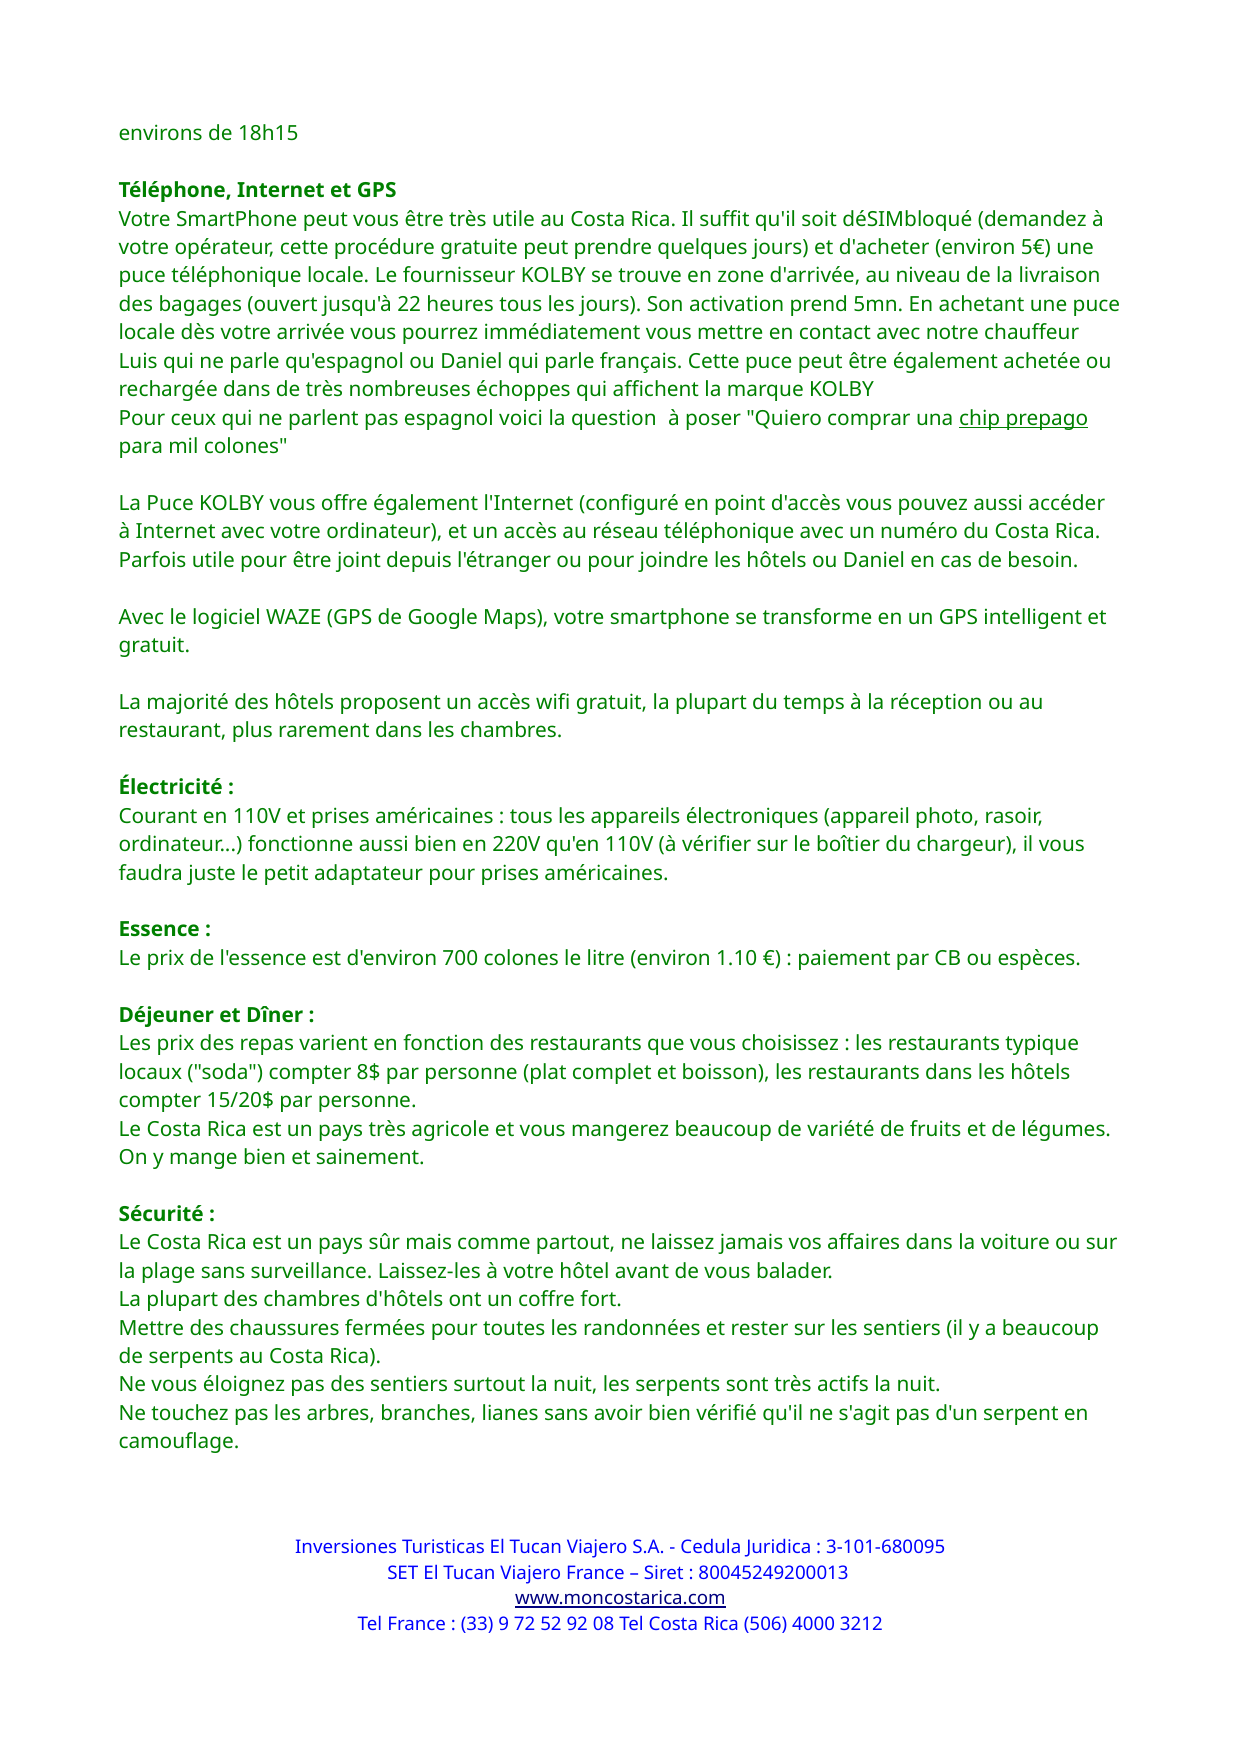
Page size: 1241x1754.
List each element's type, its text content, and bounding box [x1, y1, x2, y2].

text [118, 1455, 1122, 1483]
text Essence : Le prix de l'essence est d'environ 700 colones le litre (environ 1.10 €) : paiement par CB ou espèces. [118, 886, 1122, 1000]
text La plupart des chambres d'hôtels ont un coffre fort. [118, 1284, 1122, 1313]
text environs de 18h15 [118, 118, 1122, 147]
text Ne vous éloignez pas des sentiers surtout la nuit, les serpents sont très actifs la nuit. [118, 1369, 1122, 1398]
text Le Costa Rica est un pays sûr mais comme partout, ne laissez jamais vos affaires dans la voiture ou sur la plage sans surveillance. Laissez-les à votre hôtel avant de vous balader. [118, 1227, 1122, 1284]
text Mettre des chaussures fermées pour toutes les randonnées et rester sur les sentiers (il y a beaucoup de serpents au Costa Rica). [118, 1313, 1122, 1369]
text Téléphone, Internet et GPS [118, 147, 1122, 204]
text Déjeuner et Dîner : Les prix des repas varient en fonction des restaurants que vous choisissez : les restaurants typique locaux ("soda") compter 8$ par personne (plat complet et boisson), les restaurants dans les hôtels compter 15/20$ par personne. Le Costa Rica est un pays très agricole et vous mangerez beaucoup de variété de fruits et de légumes. On y mange bien et sainement. [118, 1000, 1122, 1171]
text Pour ceux qui ne parlent pas espagnol voici la question à poser "Quiero comprar una chip prepago para mil colones" [118, 403, 1122, 459]
text La Puce KOLBY vous offre également l'Internet (configuré en point d'accès vous pouvez aussi accéder à Internet avec votre ordinateur), et un accès au réseau téléphonique avec un numéro du Costa Rica. Parfois utile pour être joint depuis l'étranger ou pour joindre les hôtels ou Daniel en cas de besoin. Avec le logiciel WAZE (GPS de Google Maps), votre smartphone se transforme en un GPS intelligent et gratuit. La majorité des hôtels proposent un accès wifi gratuit, la plupart du temps à la réception ou au restaurant, plus rarement dans les chambres. [118, 488, 1122, 744]
text Votre SmartPhone peut vous être très utile au Costa Rica. Il suffit qu'il soit déSIMbloqué (demandez à votre opérateur, cette procédure gratuite peut prendre quelques jours) et d'acheter (environ 5€) une puce téléphonique locale. Le fournisseur KOLBY se trouve en zone d'arrivée, au niveau de la livraison des bagages (ouvert jusqu'à 22 heures tous les jours). Son activation prend 5mn. En achetant une puce locale dès votre arrivée vous pourrez immédiatement vous mettre en contact avec notre chauffeur Luis qui ne parle qu'espagnol ou Daniel qui parle français. Cette puce peut être également achetée ou rechargée dans de très nombreuses échoppes qui affichent la marque KOLBY [118, 204, 1122, 403]
text Sécurité : [118, 1199, 1122, 1227]
text Électricité : Courant en 110V et prises américaines : tous les appareils électroniques (appareil photo, rasoir, ordinateur...) fonctionne aussi bien en 220V qu'en 110V (à vérifier sur le boîtier du chargeur), il vous faudra juste le petit adaptateur pour prises américaines. [118, 772, 1122, 886]
text Ne touchez pas les arbres, branches, lianes sans avoir bien vérifié qu'il ne s'agit pas d'un serpent en camouflage. [118, 1398, 1122, 1455]
